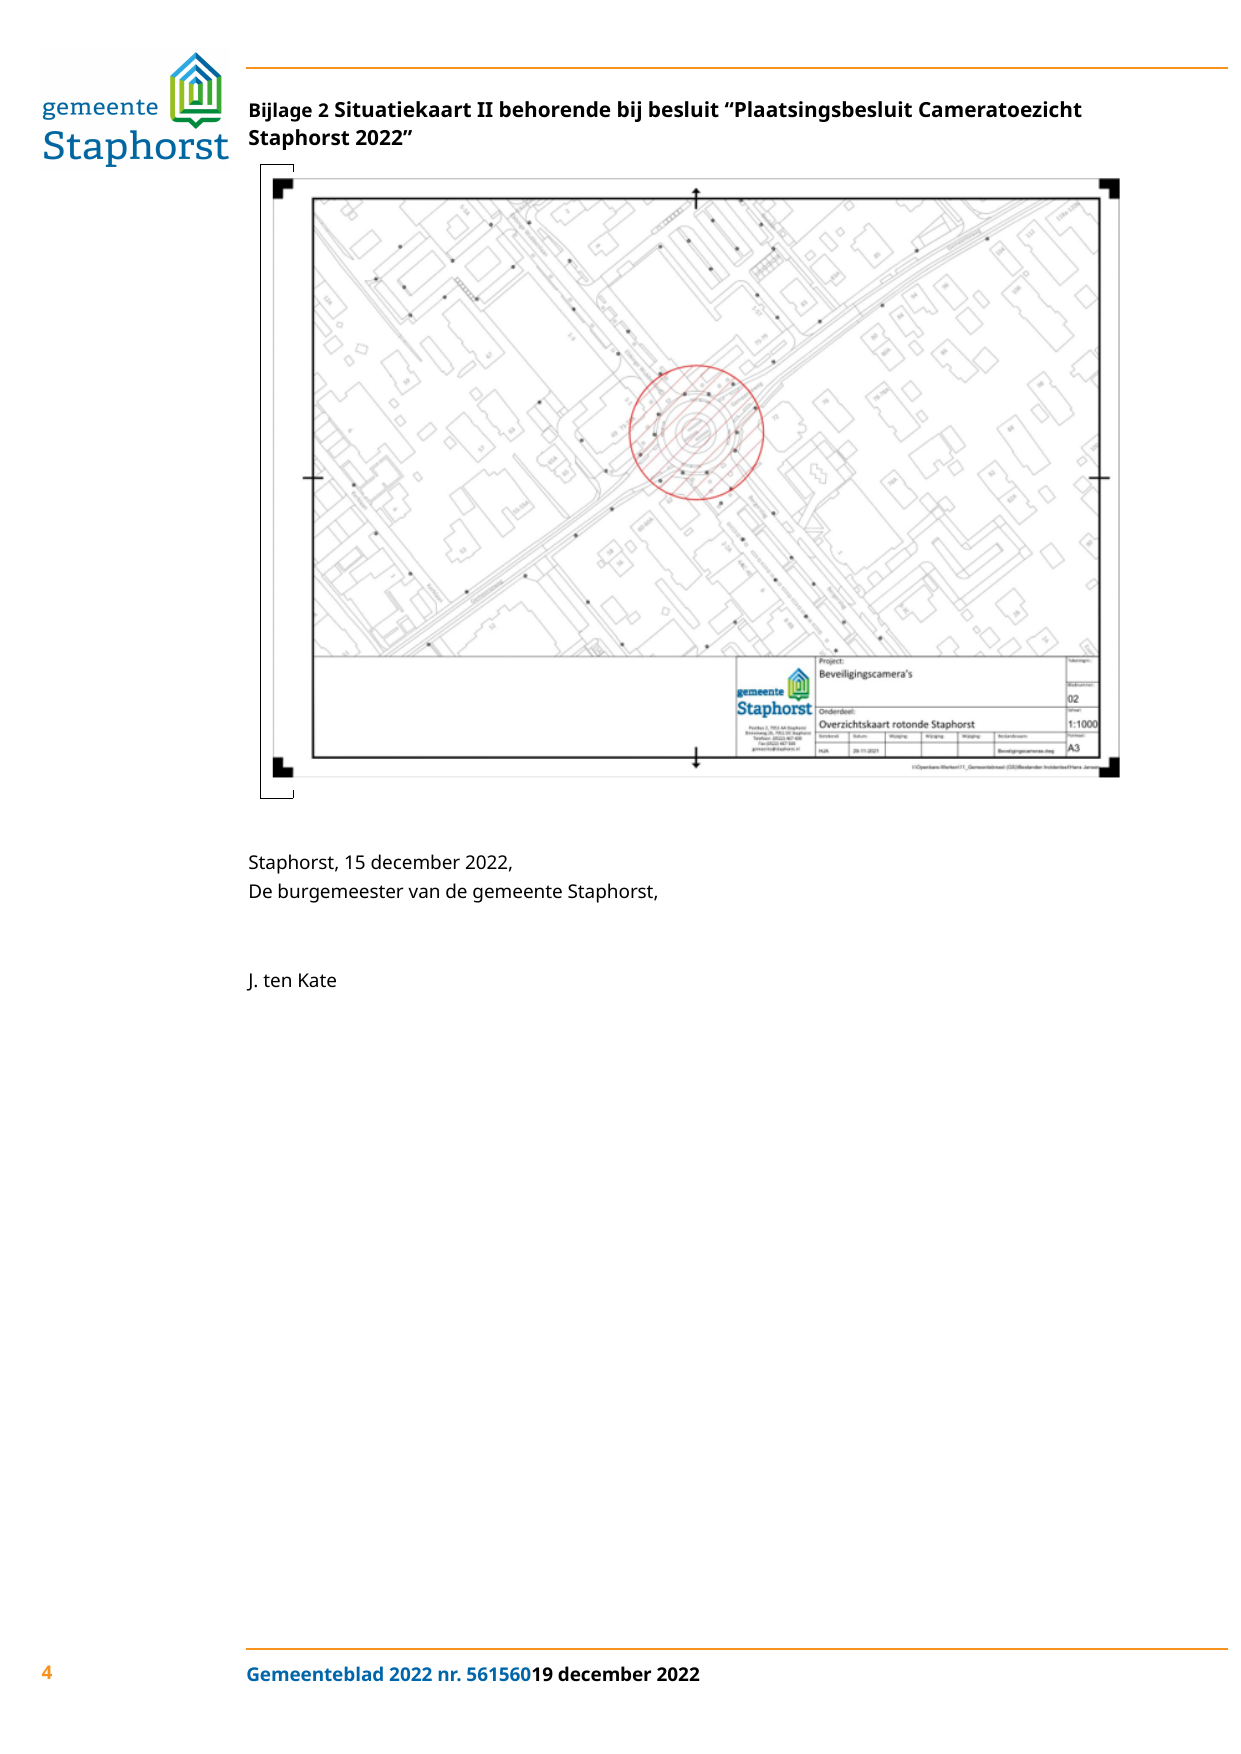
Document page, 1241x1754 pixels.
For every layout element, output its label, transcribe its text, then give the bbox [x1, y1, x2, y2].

text De burgemeester van de gemeente Staphorst, [248, 879, 1152, 904]
text J. ten Kate [248, 967, 1152, 993]
picture [41, 47, 231, 172]
text Staphorst, 15 december 2022, [248, 849, 1152, 875]
picture [268, 172, 1125, 790]
text Bijlage 2 Situatiekaart II behorende bij besluit “Plaatsingsbesluit Cameratoezicht Staphorst 2022” [248, 95, 1152, 152]
